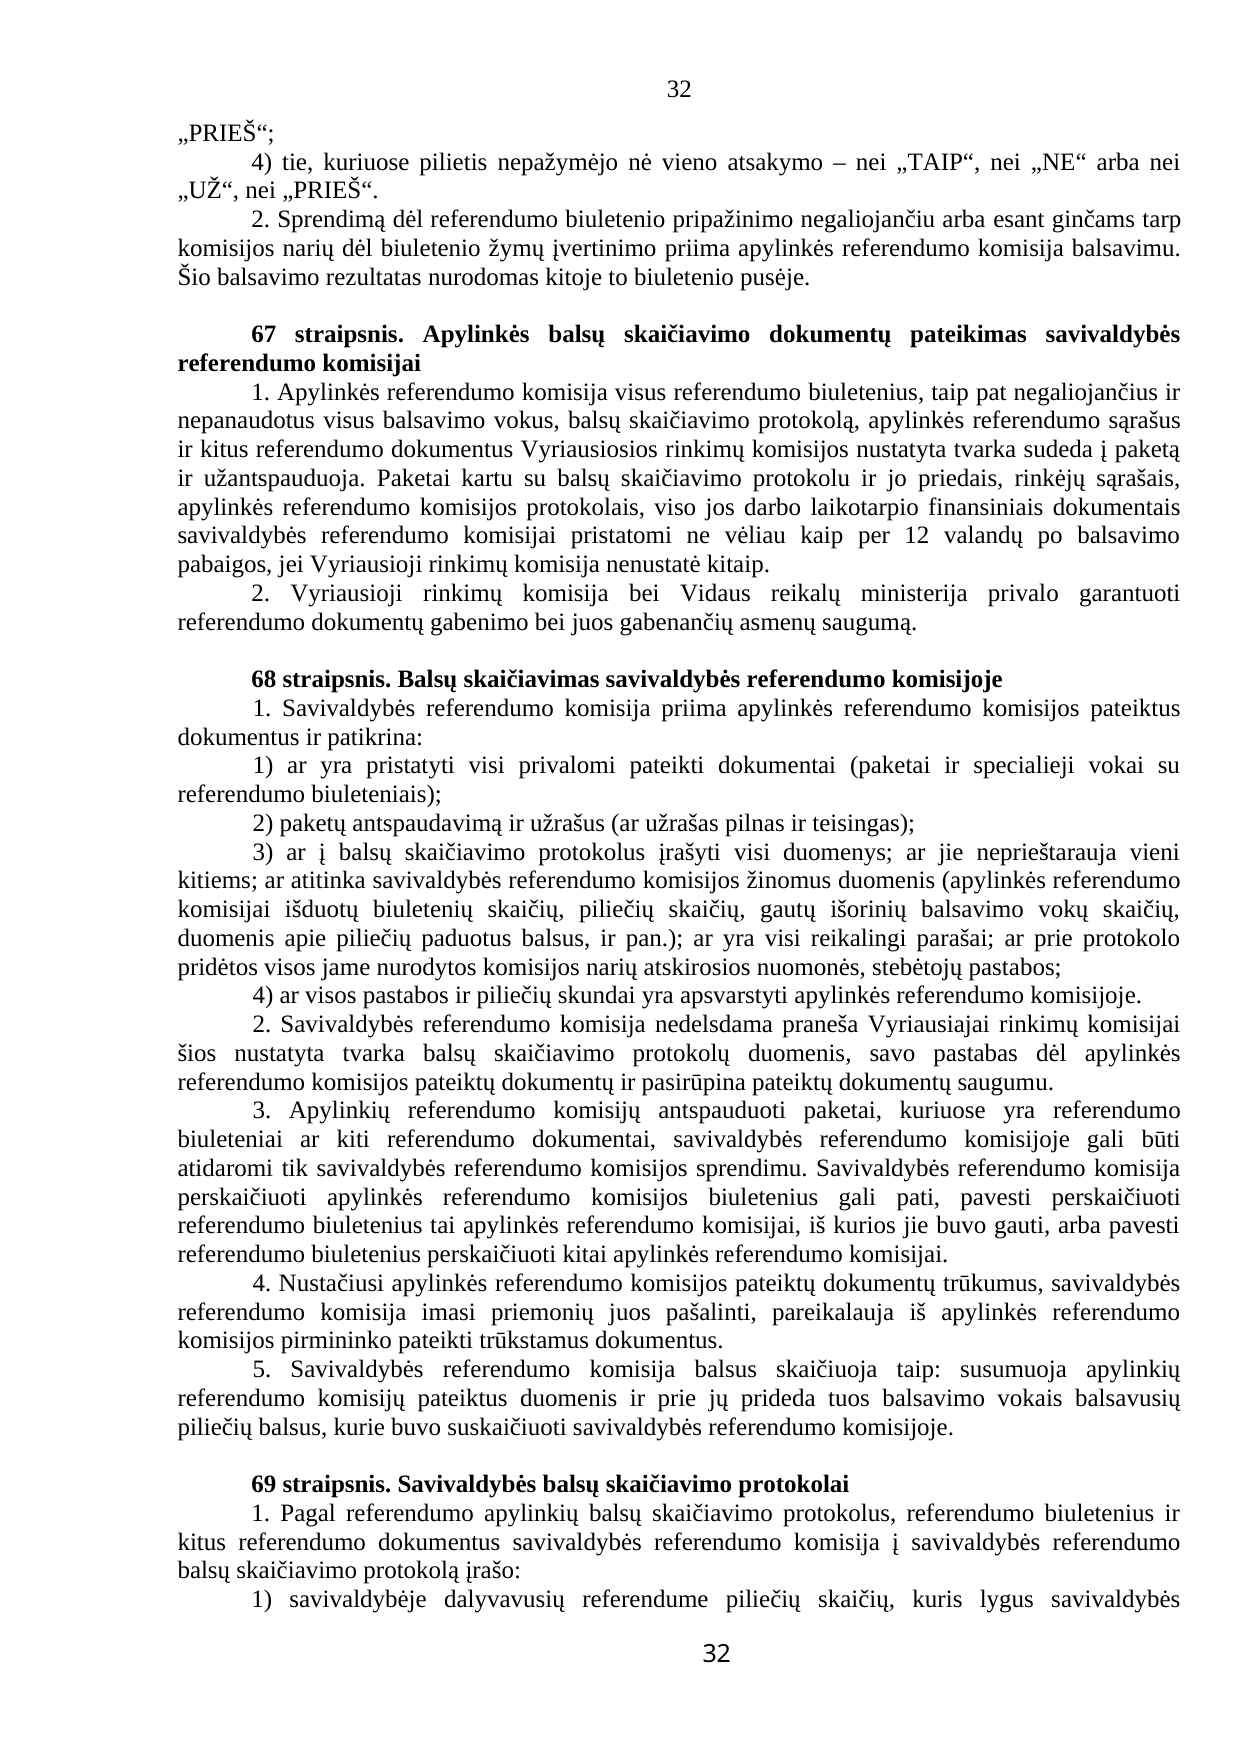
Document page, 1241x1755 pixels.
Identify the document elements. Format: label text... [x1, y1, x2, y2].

text 2. Sprendimą dėl referendumo biuletenio pripažinimo negaliojančiu arba esant ginčams tarp komisijos narių dėl biuletenio žymų įvertinimo priima apylinkės referendumo komisija balsavimu. Šio balsavimo rezultatas nurodomas kitoje to biuletenio pusėje. [177, 204, 1181, 291]
text 68 straipsnis. Balsų skaičiavimas savivaldybės referendumo komisijoje [177, 664, 1181, 693]
text 3. Apylinkių referendumo komisijų antspauduoti paketai, kuriuose yra referendumo biuleteniai ar kiti referendumo dokumentai, savivaldybės referendumo komisijoje gali būti atidaromi tik savivaldybės referendumo komisijos sprendimu. Savivaldybės referendumo komisija perskaičiuoti apylinkės referendumo komisijos biuletenius gali pati, pavesti perskaičiuoti referendumo biuletenius tai apylinkės referendumo komisijai, iš kurios jie buvo gauti, arba pavesti referendumo biuletenius perskaičiuoti kitai apylinkės referendumo komisijai. [177, 1096, 1181, 1268]
text 2. Vyriausioji rinkimų komisija bei Vidaus reikalų ministerija privalo garantuoti referendumo dokumentų gabenimo bei juos gabenančių asmenų saugumą. [177, 578, 1181, 636]
text „PRIEŠ“; [177, 118, 1181, 147]
text 4. Nustačiusi apylinkės referendumo komisijos pateiktų dokumentų trūkumus, savivaldybės referendumo komisija imasi priemonių juos pašalinti, pareikalauja iš apylinkės referendumo komisijos pirmininko pateikti trūkstamus dokumentus. [177, 1268, 1181, 1354]
text 2) paketų antspaudavimą ir užrašus (ar užrašas pilnas ir teisingas); [177, 808, 1181, 837]
text 1. Apylinkės referendumo komisija visus referendumo biuletenius, taip pat negaliojančius ir nepanaudotus visus balsavimo vokus, balsų skaičiavimo protokolą, apylinkės referendumo sąrašus ir kitus referendumo dokumentus Vyriausiosios rinkimų komisijos nustatyta tvarka sudeda į paketą ir užantspauduoja. Paketai kartu su balsų skaičiavimo protokolu ir jo priedais, rinkėjų sąrašais, apylinkės referendumo komisijos protokolais, viso jos darbo laikotarpio finansiniais dokumentais savivaldybės referendumo komisijai pristatomi ne vėliau kaip per 12 valandų po balsavimo pabaigos, jei Vyriausioji rinkimų komisija nenustatė kitaip. [177, 377, 1181, 578]
text 67 straipsnis. Apylinkės balsų skaičiavimo dokumentų pateikimas savivaldybės referendumo komisijai [177, 319, 1181, 377]
text 5. Savivaldybės referendumo komisija balsus skaičiuoja taip: susumuoja apylinkių referendumo komisijų pateiktus duomenis ir prie jų prideda tuos balsavimo vokais balsavusių piliečių balsus, kurie buvo suskaičiuoti savivaldybės referendumo komisijoje. [177, 1354, 1181, 1441]
text 1) ar yra pristatyti visi privalomi pateikti dokumentai (paketai ir specialieji vokai su referendumo biuleteniais); [177, 751, 1181, 808]
text 2. Savivaldybės referendumo komisija nedelsdama praneša Vyriausiajai rinkimų komisijai šios nustatyta tvarka balsų skaičiavimo protokolų duomenis, savo pastabas dėl apylinkės referendumo komisijos pateiktų dokumentų ir pasirūpina pateiktų dokumentų saugumu. [177, 1009, 1181, 1096]
text 69 straipsnis. Savivaldybės balsų skaičiavimo protokolai [177, 1469, 1181, 1498]
text 1. Pagal referendumo apylinkių balsų skaičiavimo protokolus, referendumo biuletenius ir kitus referendumo dokumentus savivaldybės referendumo komisija į savivaldybės referendumo balsų skaičiavimo protokolą įrašo: [177, 1498, 1181, 1584]
text 4) tie, kuriuose pilietis nepažymėjo nė vieno atsakymo – nei „TAIP“, nei „NE“ arba nei „UŽ“, nei „PRIEŠ“. [177, 147, 1181, 204]
text 1) savivaldybėje dalyvavusių referendume piliečių skaičių, kuris lygus savivaldybės [177, 1584, 1181, 1613]
text 4) ar visos pastabos ir piliečių skundai yra apsvarstyti apylinkės referendumo komisijoje. [177, 981, 1181, 1009]
text 1. Savivaldybės referendumo komisija priima apylinkės referendumo komisijos pateiktus dokumentus ir patikrina: [177, 693, 1181, 751]
text 3) ar į balsų skaičiavimo protokolus įrašyti visi duomenys; ar jie neprieštarauja vieni kitiems; ar atitinka savivaldybės referendumo komisijos žinomus duomenis (apylinkės referendumo komisijai išduotų biuletenių skaičių, piliečių skaičių, gautų išorinių balsavimo vokų skaičių, duomenis apie piliečių paduotus balsus, ir pan.); ar yra visi reikalingi parašai; ar prie protokolo pridėtos visos jame nurodytos komisijos narių atskirosios nuomonės, stebėtojų pastabos; [177, 837, 1181, 981]
